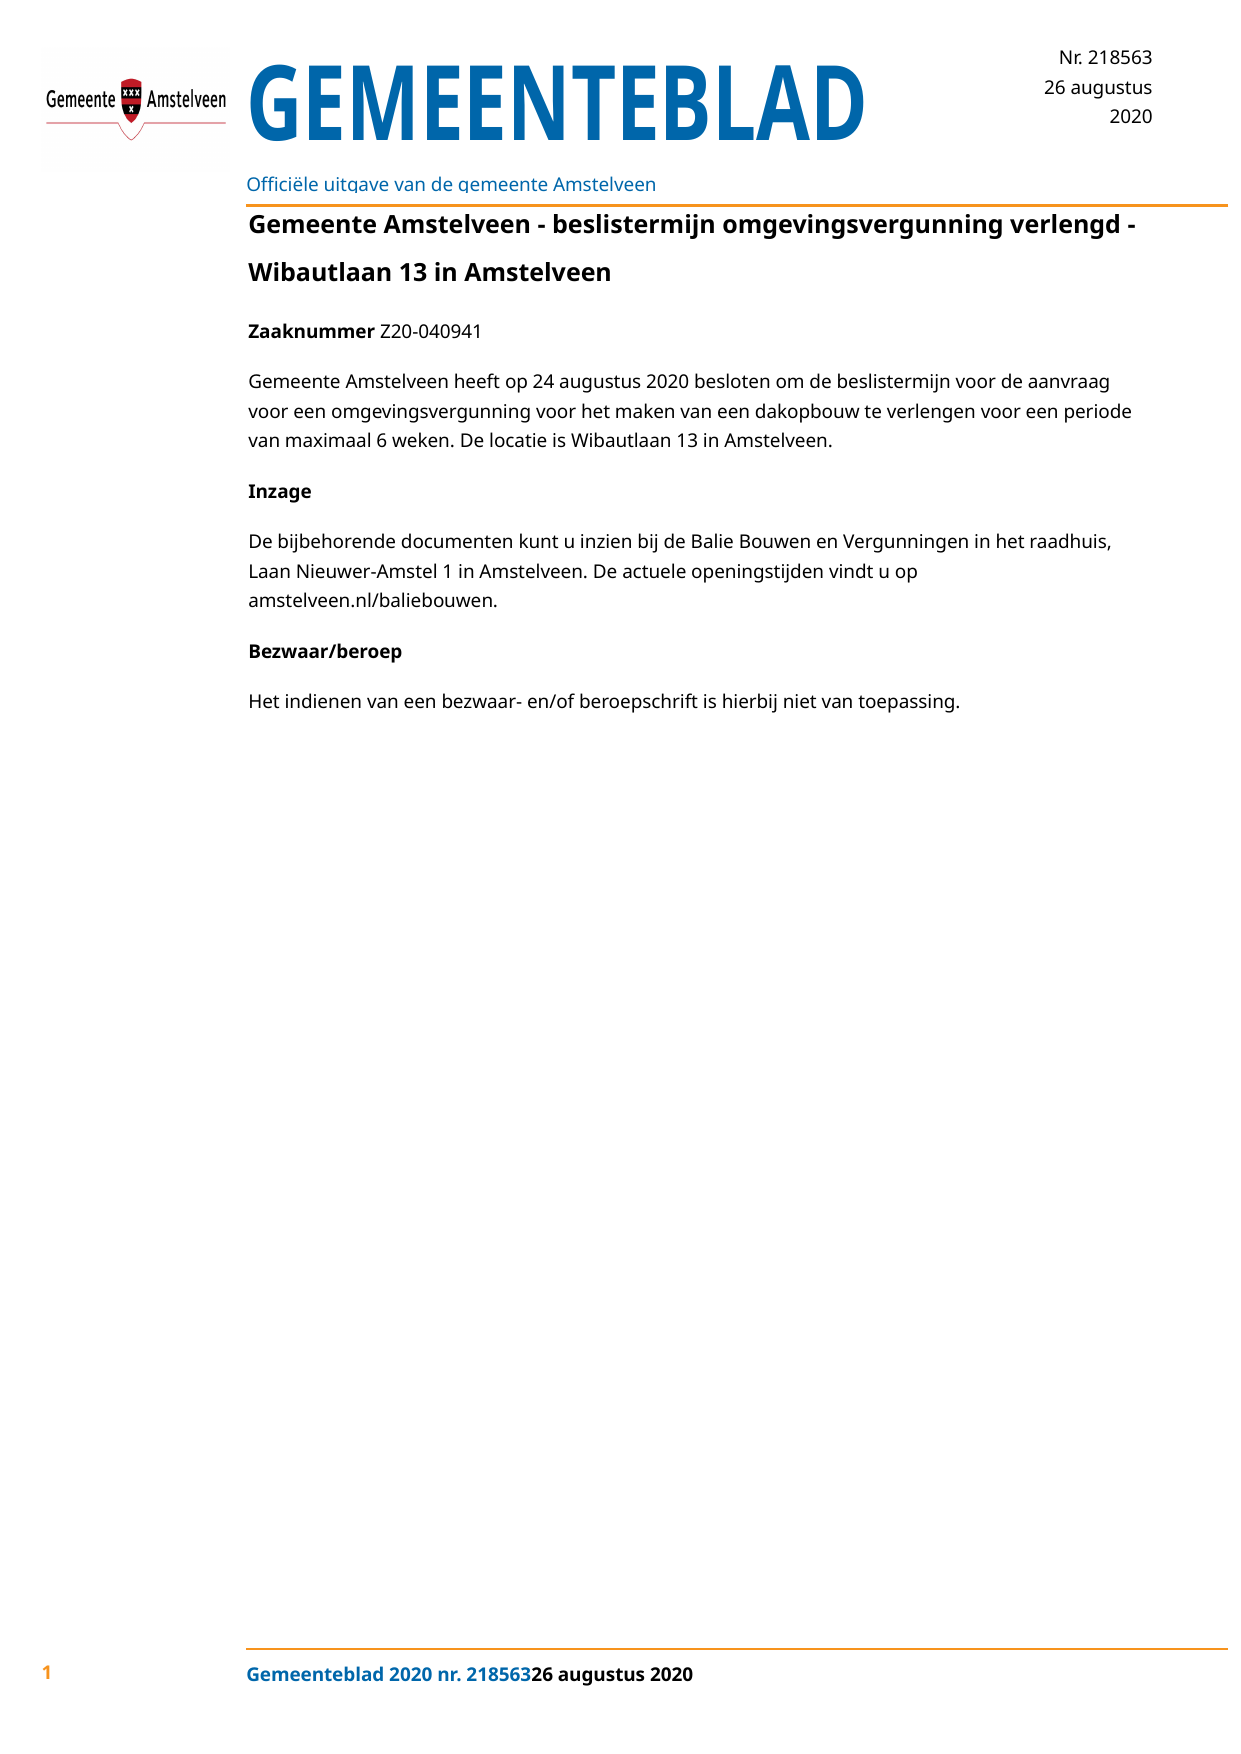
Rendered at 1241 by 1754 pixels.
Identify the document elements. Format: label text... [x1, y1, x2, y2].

text Bezwaar/beroep [248, 638, 1152, 664]
text Gemeente Amstelveen heeft op 24 augustus 2020 besloten om de beslistermijn voor de aanvraag voor een omgevingsvergunning voor het maken van een dakopbouw te verlengen voor een periode van maximaal 6 weken. De locatie is Wibautlaan 13 in Amstelveen. [248, 368, 1152, 453]
text Zaaknummer Z20-040941 [248, 318, 1152, 344]
picture [41, 47, 231, 172]
text De bijbehorende documenten kunt u inzien bij de Balie Bouwen en Vergunningen in het raadhuis, Laan Nieuwer-Amstel 1 in Amstelveen. De actuele openingstijden vindt u op amstelveen.nl/baliebouwen. [248, 528, 1152, 613]
text Gemeente Amstelveen - beslistermijn omgevingsvergunning verlengd - Wibautlaan 13 in Amstelveen [248, 207, 1152, 288]
text Het indienen van een bezwaar- en/of beroepschrift is hierbij niet van toepassing. [248, 688, 1152, 714]
text Inzage [248, 478, 1152, 504]
